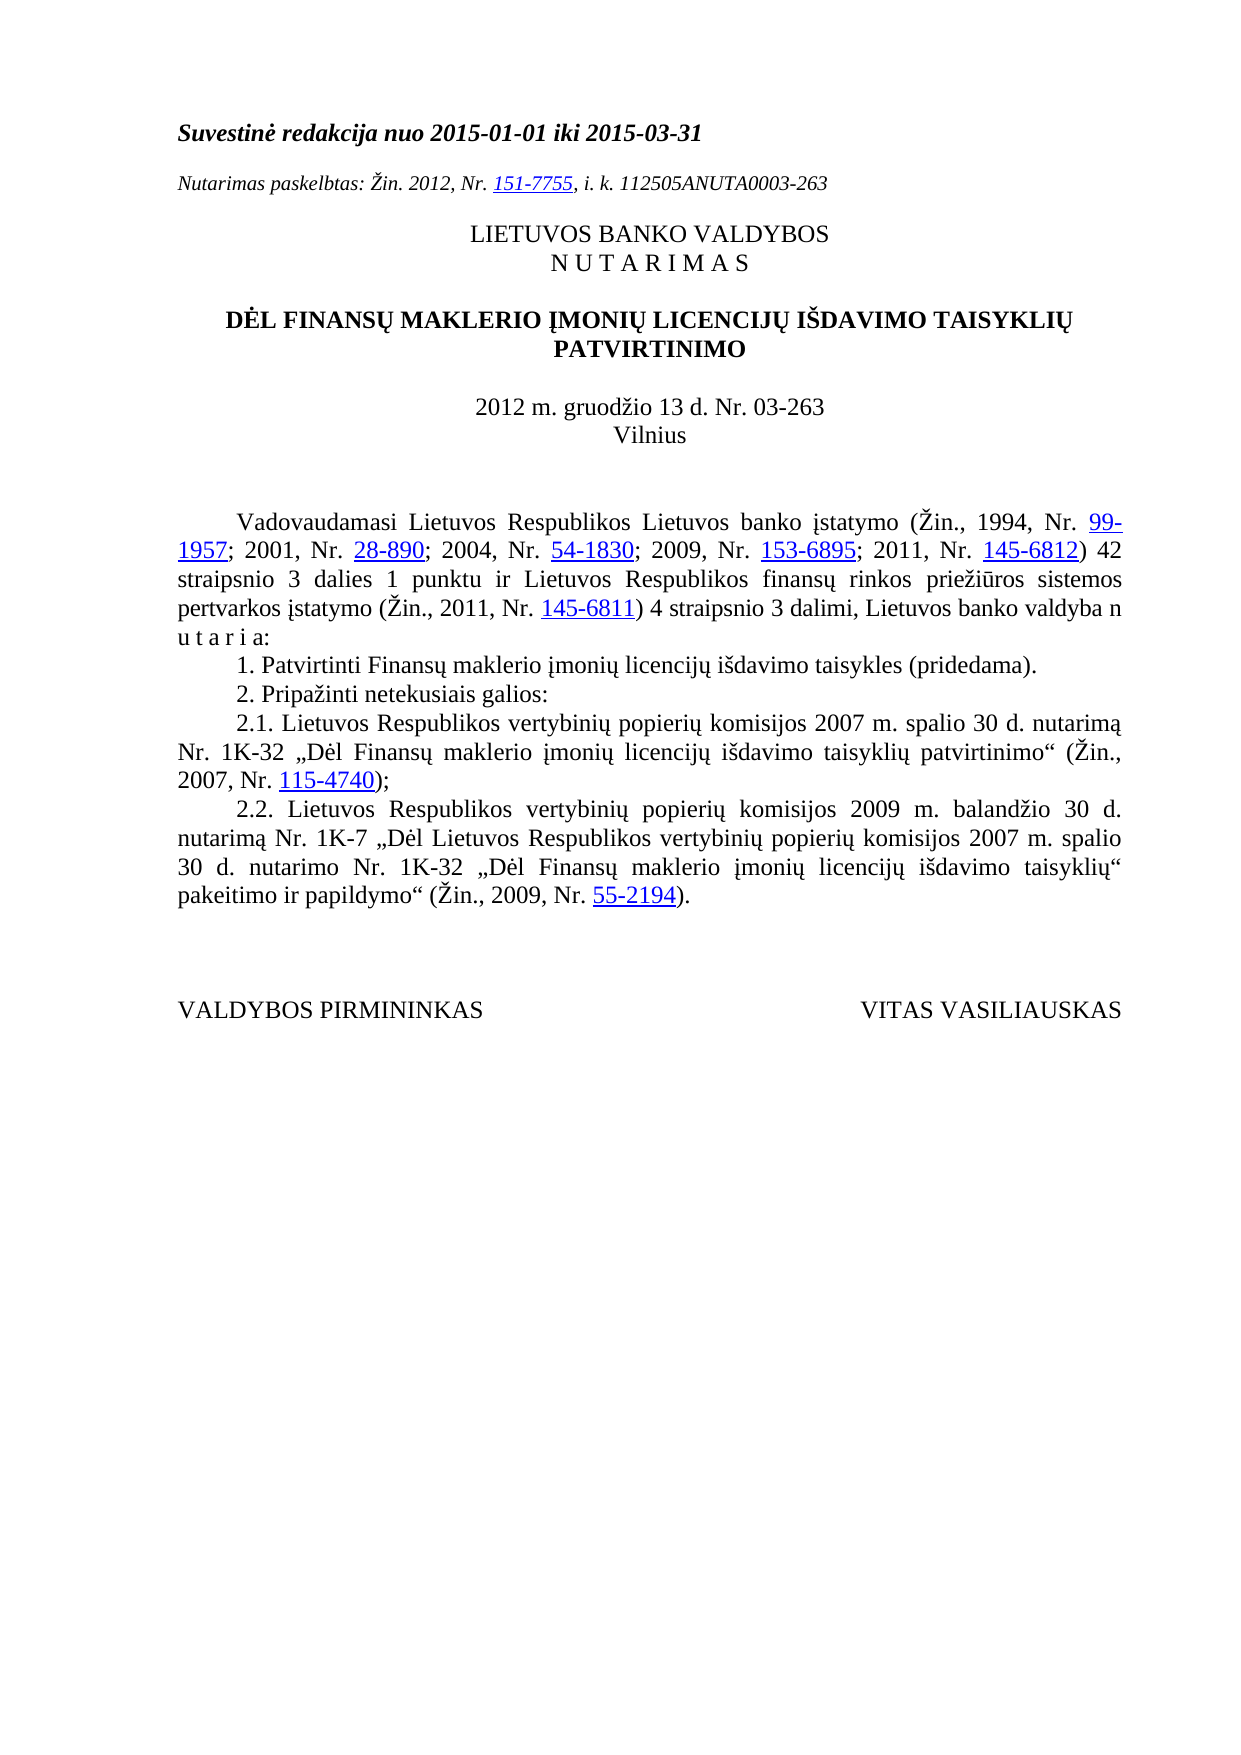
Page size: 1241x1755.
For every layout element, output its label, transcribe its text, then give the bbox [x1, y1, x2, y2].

text 1. Patvirtinti Finansų maklerio įmonių licencijų išdavimo taisykles (pridedama). [177, 650, 1122, 679]
text N U T A R I M A S [177, 248, 1122, 277]
text Suvestinė redakcija nuo 2015-01-01 iki 2015-03-31 [177, 118, 1122, 147]
text 2. Pripažinti netekusiais galios: [177, 679, 1122, 708]
text Vadovaudamasi Lietuvos Respublikos Lietuvos banko įstatymo (Žin., 1994, Nr. 99-1957; 2001, Nr. 28-890; 2004, Nr. 54-1830; 2009, Nr. 153-6895; 2011, Nr. 145-6812) 42 straipsnio 3 dalies 1 punktu ir Lietuvos Respublikos finansų rinkos priežiūros sistemos pertvarkos įstatymo (Žin., 2011, Nr. 145-6811) 4 straipsnio 3 dalimi, Lietuvos banko valdyba n u t a r i a: [177, 507, 1122, 650]
text 2.1. Lietuvos Respublikos vertybinių popierių komisijos 2007 m. spalio 30 d. nutarimą Nr. 1K-32 „Dėl Finansų maklerio įmonių licencijų išdavimo taisyklių patvirtinimo“ (Žin., 2007, Nr. 115-4740); [177, 708, 1122, 794]
text 2012 m. gruodžio 13 d. Nr. 03-263 [177, 392, 1122, 420]
text Nutarimas paskelbtas: Žin. 2012, Nr. 151-7755, i. k. 112505ANUTA0003-263 [177, 171, 1122, 195]
text Vilnius [177, 420, 1122, 449]
text 2.2. Lietuvos Respublikos vertybinių popierių komisijos 2009 m. balandžio 30 d. nutarimą Nr. 1K-7 „Dėl Lietuvos Respublikos vertybinių popierių komisijos 2007 m. spalio 30 d. nutarimo Nr. 1K-32 „Dėl Finansų maklerio įmonių licencijų išdavimo taisyklių“ pakeitimo ir papildymo“ (Žin., 2009, Nr. 55-2194). [177, 794, 1122, 909]
text DĖL finansų maklerio įmonių licencijų išdavimo taisyklių patvirtinimo [177, 305, 1122, 363]
text Valdybos pirmininkas Vitas Vasiliauskas [177, 995, 1122, 1024]
text LIETUVOS BANKO VALDYBOS [177, 219, 1122, 248]
